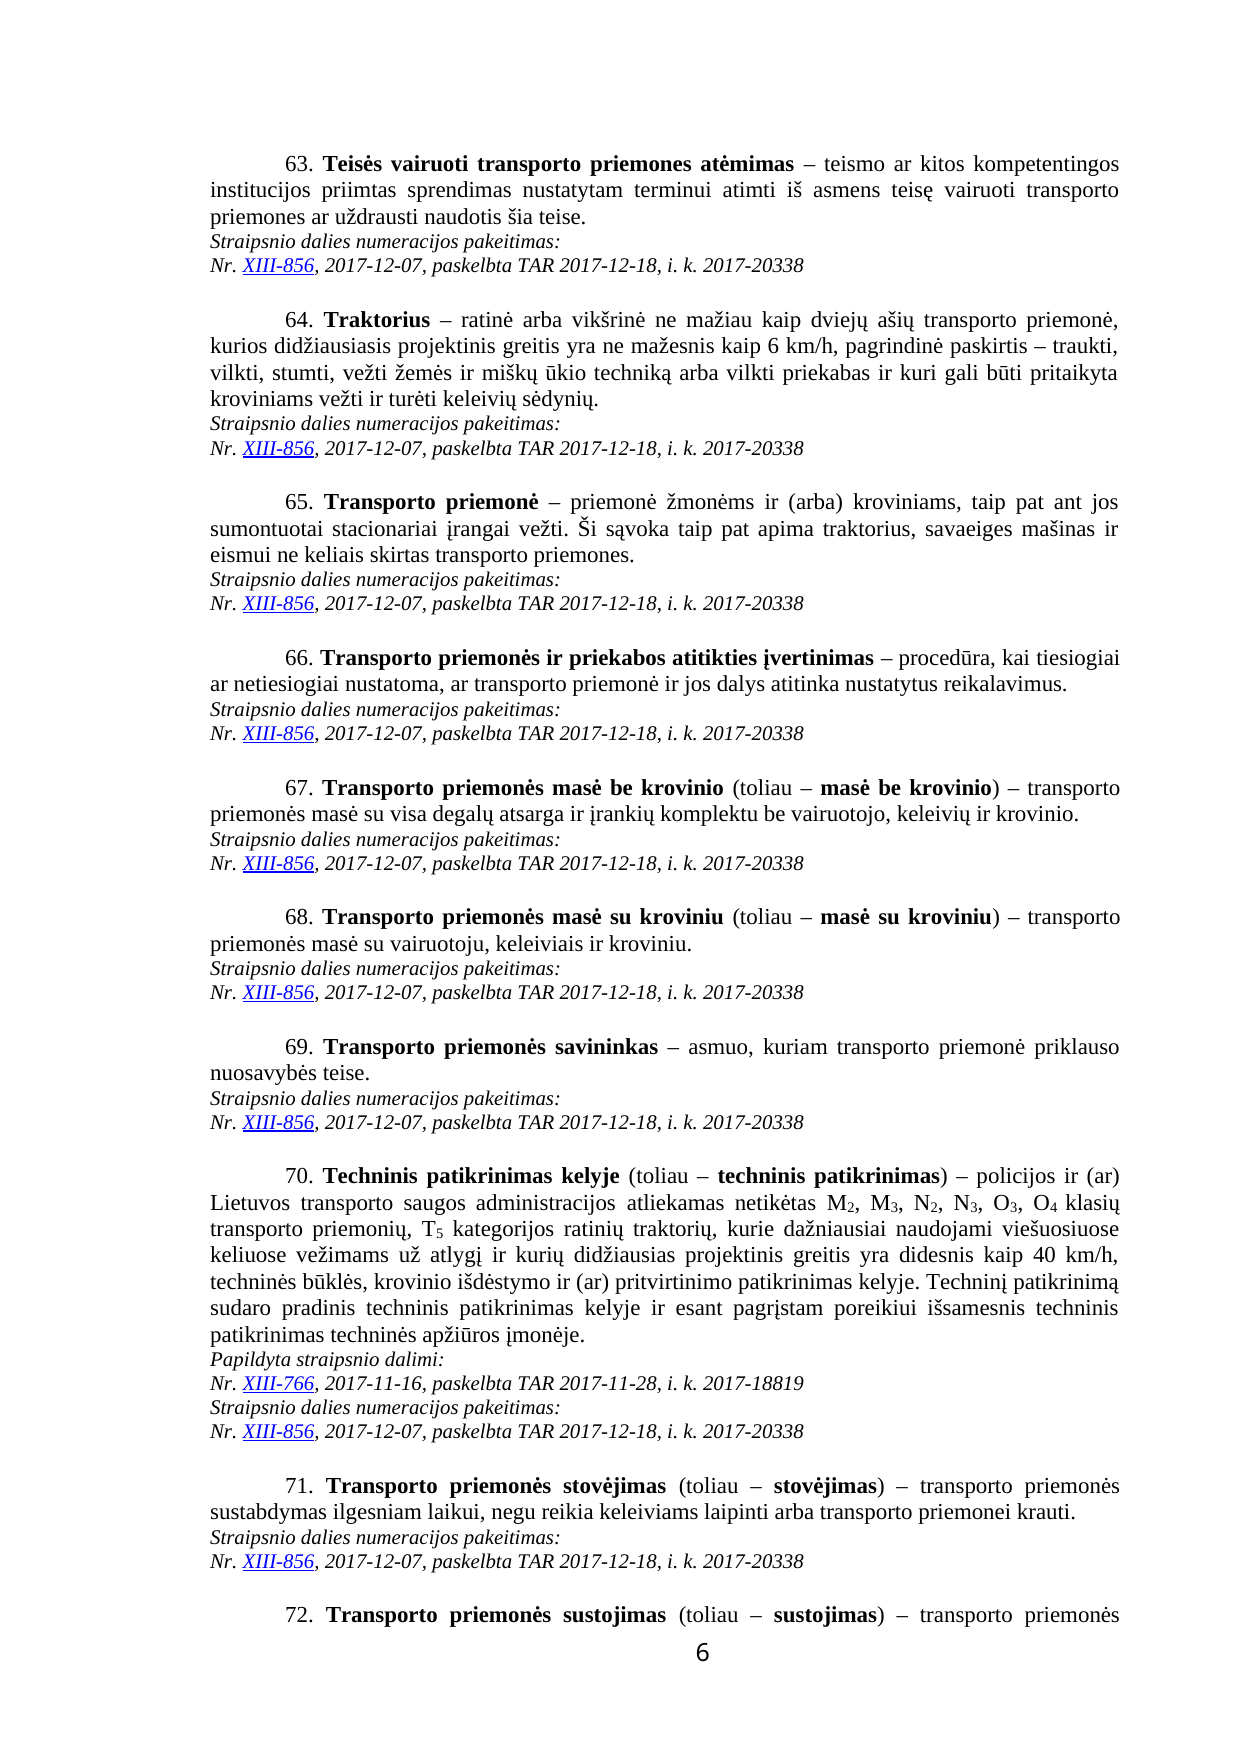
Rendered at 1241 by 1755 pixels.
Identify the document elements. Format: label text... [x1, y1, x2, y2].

text Straipsnio dalies numeracijos pakeitimas: [210, 229, 1120, 253]
text Nr. XIII-766, 2017-11-16, paskelbta TAR 2017-11-28, i. k. 2017-18819 [210, 1371, 1120, 1395]
text Nr. XIII-856, 2017-12-07, paskelbta TAR 2017-12-18, i. k. 2017-20338 [210, 721, 1120, 745]
text 66. Transporto priemonės ir priekabos atitikties įvertinimas – procedūra, kai tiesiogiai ar netiesiogiai nustatoma, ar transporto priemonė ir jos dalys atitinka nustatytus reikalavimus. [210, 644, 1120, 697]
text 69. Transporto priemonės savininkas – asmuo, kuriam transporto priemonė priklauso nuosavybės teise. [210, 1033, 1120, 1086]
text 72. Transporto priemonės sustojimas (toliau – sustojimas) – transporto priemonės [210, 1602, 1120, 1628]
text Papildyta straipsnio dalimi: [210, 1347, 1120, 1371]
text Straipsnio dalies numeracijos pakeitimas: [210, 697, 1120, 721]
text Nr. XIII-856, 2017-12-07, paskelbta TAR 2017-12-18, i. k. 2017-20338 [210, 1419, 1120, 1443]
text Straipsnio dalies numeracijos pakeitimas: [210, 1525, 1120, 1549]
text 64. Traktorius – ratinė arba vikšrinė ne mažiau kaip dviejų ašių transporto priemonė, kurios didžiausiasis projektinis greitis yra ne mažesnis kaip 6 km/h, pagrindinė paskirtis – traukti, vilkti, stumti, vežti žemės ir miškų ūkio techniką arba vilkti priekabas ir kuri gali būti pritaikyta kroviniams vežti ir turėti keleivių sėdynių. [210, 306, 1120, 411]
text 71. Transporto priemonės stovėjimas (toliau – stovėjimas) – transporto priemonės sustabdymas ilgesniam laikui, negu reikia keleiviams laipinti arba transporto priemonei krauti. [210, 1472, 1120, 1525]
text 65. Transporto priemonė – priemonė žmonėms ir (arba) kroviniams, taip pat ant jos sumontuotai stacionariai įrangai vežti. Ši sąvoka taip pat apima traktorius, savaeiges mašinas ir eismui ne keliais skirtas transporto priemones. [210, 488, 1120, 567]
text 68. Transporto priemonės masė su kroviniu (toliau – masė su kroviniu) – transporto priemonės masė su vairuotoju, keleiviais ir kroviniu. [210, 903, 1120, 956]
text Straipsnio dalies numeracijos pakeitimas: [210, 1086, 1120, 1110]
text Nr. XIII-856, 2017-12-07, paskelbta TAR 2017-12-18, i. k. 2017-20338 [210, 1110, 1120, 1134]
text Nr. XIII-856, 2017-12-07, paskelbta TAR 2017-12-18, i. k. 2017-20338 [210, 980, 1120, 1004]
text Straipsnio dalies numeracijos pakeitimas: [210, 411, 1120, 435]
text 63. Teisės vairuoti transporto priemones atėmimas – teismo ar kitos kompetentingos institucijos priimtas sprendimas nustatytam terminui atimti iš asmens teisę vairuoti transporto priemones ar uždrausti naudotis šia teise. [210, 150, 1120, 229]
text Nr. XIII-856, 2017-12-07, paskelbta TAR 2017-12-18, i. k. 2017-20338 [210, 851, 1120, 874]
text Straipsnio dalies numeracijos pakeitimas: [210, 567, 1120, 591]
text Straipsnio dalies numeracijos pakeitimas: [210, 826, 1120, 851]
text Nr. XIII-856, 2017-12-07, paskelbta TAR 2017-12-18, i. k. 2017-20338 [210, 591, 1120, 615]
text Nr. XIII-856, 2017-12-07, paskelbta TAR 2017-12-18, i. k. 2017-20338 [210, 1549, 1120, 1573]
text Straipsnio dalies numeracijos pakeitimas: [210, 956, 1120, 980]
text 67. Transporto priemonės masė be krovinio (toliau – masė be krovinio) – transporto priemonės masė su visa degalų atsarga ir įrankių komplektu be vairuotojo, keleivių ir krovinio. [210, 774, 1120, 826]
text 70. Techninis patikrinimas kelyje (toliau – techninis patikrinimas) – policijos ir (ar) Lietuvos transporto saugos administracijos atliekamas netikėtas M2, M3, N2, N3, O3, O4 klasių transporto priemonių, T5 kategorijos ratinių traktorių, kurie dažniausiai naudojami viešuosiuose keliuose vežimams už atlygį ir kurių didžiausias projektinis greitis yra didesnis kaip 40 km/h, techninės būklės, krovinio išdėstymo ir (ar) pritvirtinimo patikrinimas kelyje. Techninį patikrinimą sudaro pradinis techninis patikrinimas kelyje ir esant pagrįstam poreikiui išsamesnis techninis patikrinimas techninės apžiūros įmonėje. [210, 1162, 1120, 1347]
text Nr. XIII-856, 2017-12-07, paskelbta TAR 2017-12-18, i. k. 2017-20338 [210, 435, 1120, 459]
text Straipsnio dalies numeracijos pakeitimas: [210, 1395, 1120, 1419]
text Nr. XIII-856, 2017-12-07, paskelbta TAR 2017-12-18, i. k. 2017-20338 [210, 253, 1120, 277]
